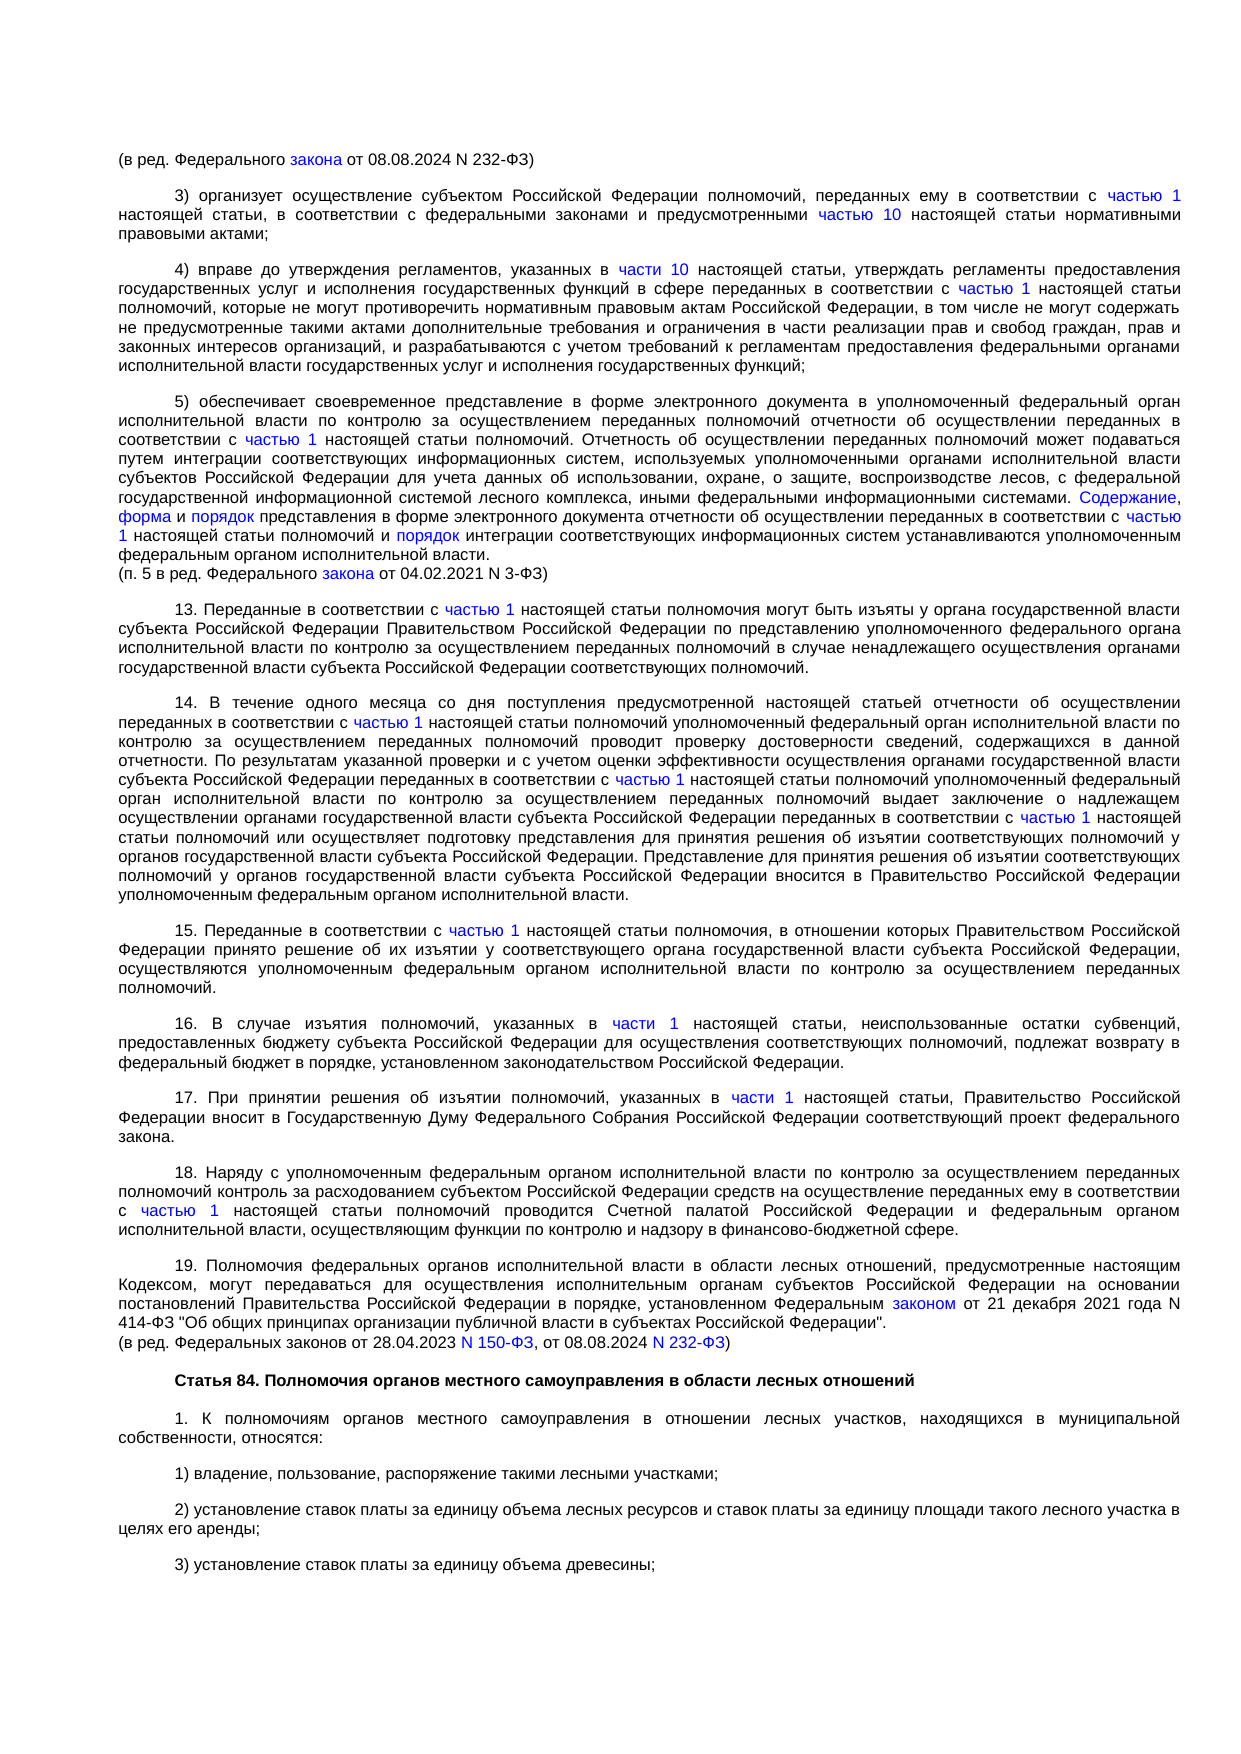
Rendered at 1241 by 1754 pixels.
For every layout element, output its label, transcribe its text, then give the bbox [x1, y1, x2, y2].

text 1. К полномочиям органов местного самоуправления в отношении лесных участков, находящихся в муниципальной собственности, относятся: [118, 1409, 1181, 1447]
text (в ред. Федеральных законов от 28.04.2023 N 150-ФЗ, от 08.08.2024 N 232-ФЗ) [118, 1332, 1181, 1352]
text 2) установление ставок платы за единицу объема лесных ресурсов и ставок платы за единицу площади такого лесного участка в целях его аренды; [118, 1500, 1181, 1538]
text 3) организует осуществление субъектом Российской Федерации полномочий, переданных ему в соответствии с частью 1 настоящей статьи, в соответствии с федеральными законами и предусмотренными частью 10 настоящей статьи нормативными правовыми актами; [118, 186, 1181, 243]
subtitle Статья 84. Полномочия органов местного самоуправления в области лесных отношений [118, 1371, 1181, 1390]
text 13. Переданные в соответствии с частью 1 настоящей статьи полномочия могут быть изъяты у органа государственной власти субъекта Российской Федерации Правительством Российской Федерации по представлению уполномоченного федерального органа исполнительной власти по контролю за осуществлением переданных полномочий в случае ненадлежащего осуществления органами государственной власти субъекта Российской Федерации соответствующих полномочий. [118, 600, 1181, 677]
text 14. В течение одного месяца со дня поступления предусмотренной настоящей статьей отчетности об осуществлении переданных в соответствии с частью 1 настоящей статьи полномочий уполномоченный федеральный орган исполнительной власти по контролю за осуществлением переданных полномочий проводит проверку достоверности сведений, содержащихся в данной отчетности. По результатам указанной проверки и с учетом оценки эффективности осуществления органами государственной власти субъекта Российской Федерации переданных в соответствии с частью 1 настоящей статьи полномочий уполномоченный федеральный орган исполнительной власти по контролю за осуществлением переданных полномочий выдает заключение о надлежащем осуществлении органами государственной власти субъекта Российской Федерации переданных в соответствии с частью 1 настоящей статьи полномочий или осуществляет подготовку представления для принятия решения об изъятии соответствующих полномочий у органов государственной власти субъекта Российской Федерации. Представление для принятия решения об изъятии соответствующих полномочий у органов государственной власти субъекта Российской Федерации вносится в Правительство Российской Федерации уполномоченным федеральным органом исполнительной власти. [118, 693, 1181, 904]
text 18. Наряду с уполномоченным федеральным органом исполнительной власти по контролю за осуществлением переданных полномочий контроль за расходованием субъектом Российской Федерации средств на осуществление переданных ему в соответствии с частью 1 настоящей статьи полномочий проводится Счетной палатой Российской Федерации и федеральным органом исполнительной власти, осуществляющим функции по контролю и надзору в финансово-бюджетной сфере. [118, 1162, 1181, 1239]
text 1) владение, пользование, распоряжение такими лесными участками; [118, 1464, 1181, 1483]
text 17. При принятии решения об изъятии полномочий, указанных в части 1 настоящей статьи, Правительство Российской Федерации вносит в Государственную Думу Федерального Собрания Российской Федерации соответствующий проект федерального закона. [118, 1088, 1181, 1146]
text 3) установление ставок платы за единицу объема древесины; [118, 1555, 1181, 1574]
text (в ред. Федерального закона от 08.08.2024 N 232-ФЗ) [118, 150, 1181, 169]
text 16. В случае изъятия полномочий, указанных в части 1 настоящей статьи, неиспользованные остатки субвенций, предоставленных бюджету субъекта Российской Федерации для осуществления соответствующих полномочий, подлежат возврату в федеральный бюджет в порядке, установленном законодательством Российской Федерации. [118, 1014, 1181, 1072]
text (п. 5 в ред. Федерального закона от 04.02.2021 N 3-ФЗ) [118, 564, 1181, 583]
text 19. Полномочия федеральных органов исполнительной власти в области лесных отношений, предусмотренные настоящим Кодексом, могут передаваться для осуществления исполнительным органам субъектов Российской Федерации на основании постановлений Правительства Российской Федерации в порядке, установленном Федеральным законом от 21 декабря 2021 года N 414-ФЗ "Об общих принципах организации публичной власти в субъектах Российской Федерации". [118, 1256, 1181, 1332]
text 4) вправе до утверждения регламентов, указанных в части 10 настоящей статьи, утверждать регламенты предоставления государственных услуг и исполнения государственных функций в сфере переданных в соответствии с частью 1 настоящей статьи полномочий, которые не могут противоречить нормативным правовым актам Российской Федерации, в том числе не могут содержать не предусмотренные такими актами дополнительные требования и ограничения в части реализации прав и свобод граждан, прав и законных интересов организаций, и разрабатываются с учетом требований к регламентам предоставления федеральными органами исполнительной власти государственных услуг и исполнения государственных функций; [118, 260, 1181, 375]
text 5) обеспечивает своевременное представление в форме электронного документа в уполномоченный федеральный орган исполнительной власти по контролю за осуществлением переданных полномочий отчетности об осуществлении переданных в соответствии с частью 1 настоящей статьи полномочий. Отчетность об осуществлении переданных полномочий может подаваться путем интеграции соответствующих информационных систем, используемых уполномоченными органами исполнительной власти субъектов Российской Федерации для учета данных об использовании, охране, о защите, воспроизводстве лесов, с федеральной государственной информационной системой лесного комплекса, иными федеральными информационными системами. Содержание, форма и порядок представления в форме электронного документа отчетности об осуществлении переданных в соответствии с частью 1 настоящей статьи полномочий и порядок интеграции соответствующих информационных систем устанавливаются уполномоченным федеральным органом исполнительной власти. [118, 392, 1181, 564]
text 15. Переданные в соответствии с частью 1 настоящей статьи полномочия, в отношении которых Правительством Российской Федерации принято решение об их изъятии у соответствующего органа государственной власти субъекта Российской Федерации, осуществляются уполномоченным федеральным органом исполнительной власти по контролю за осуществлением переданных полномочий. [118, 921, 1181, 997]
